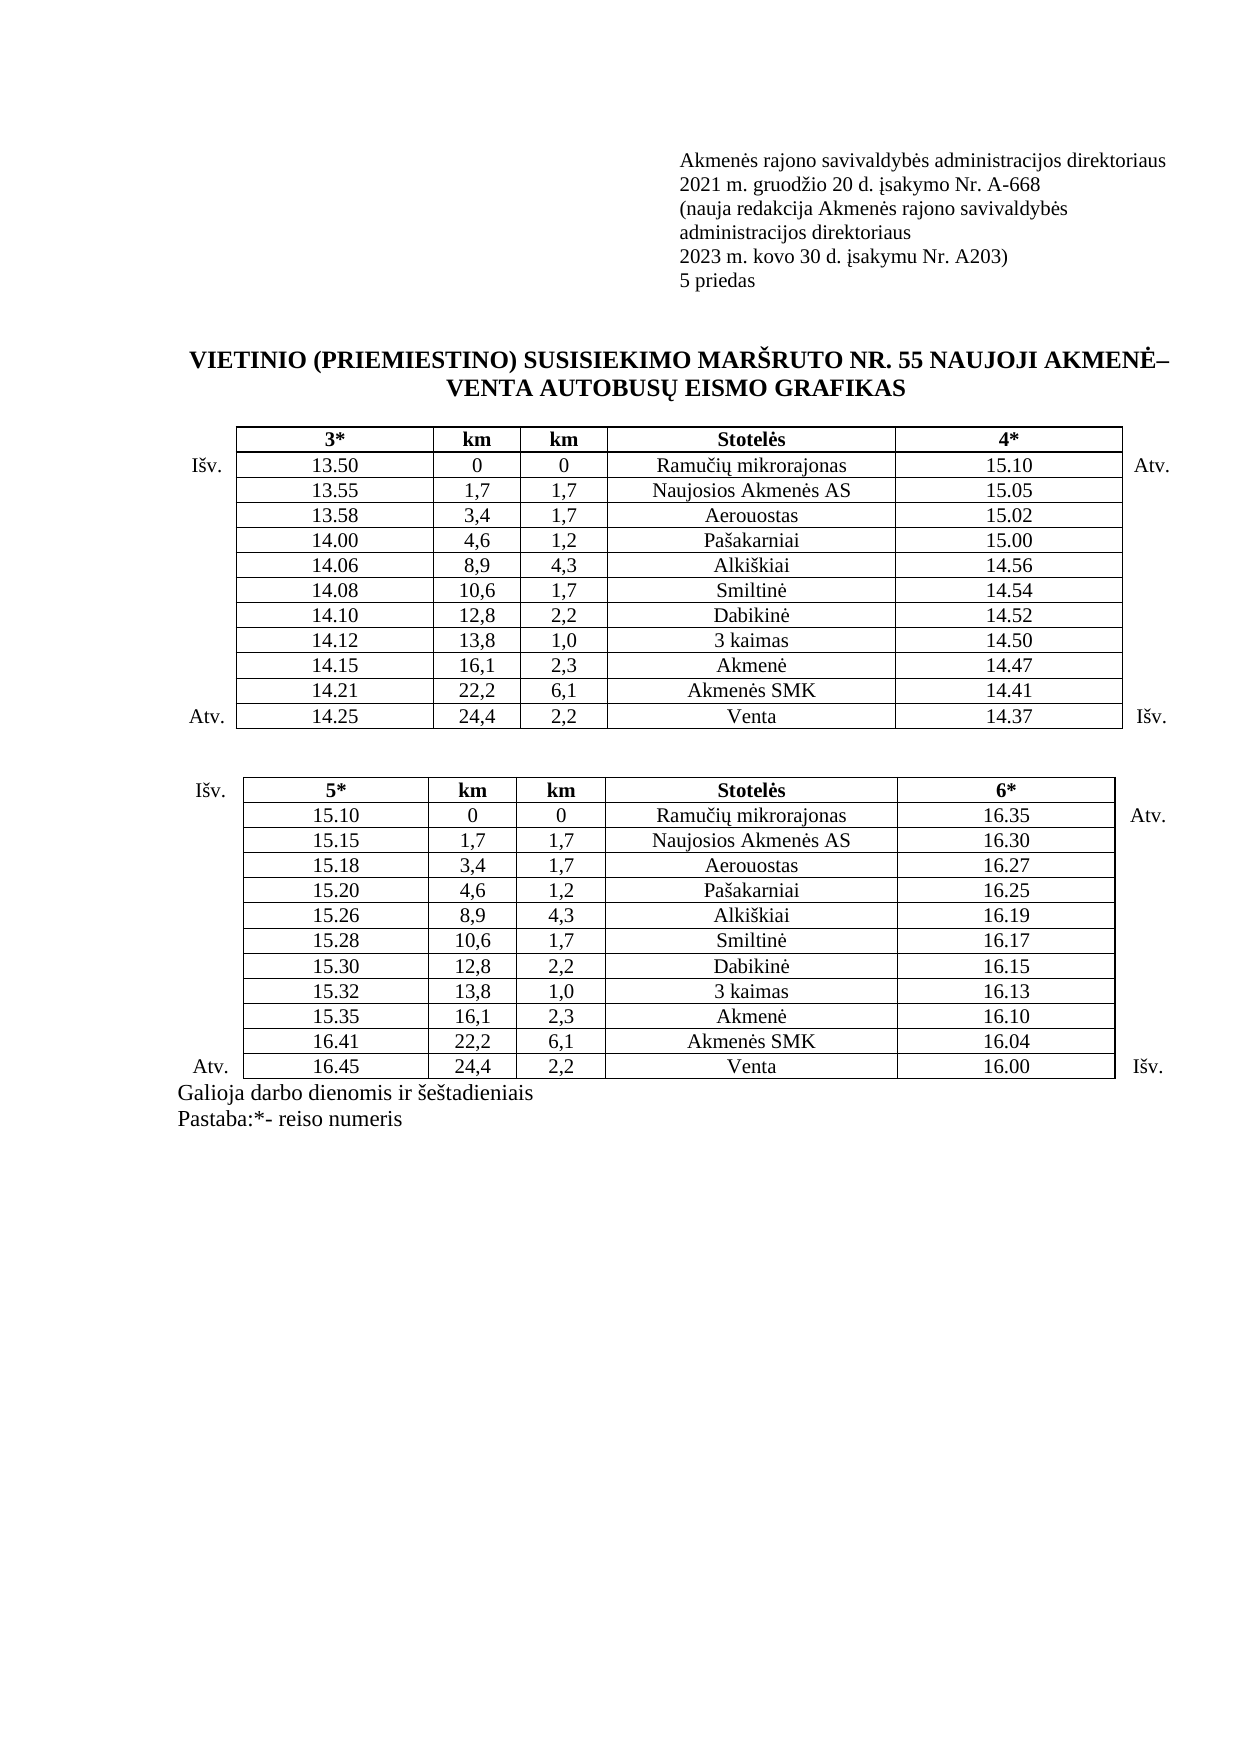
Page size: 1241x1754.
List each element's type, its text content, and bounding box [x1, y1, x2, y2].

table_cell 16.17 [898, 929, 1114, 952]
table_cell 15.26 [244, 903, 428, 927]
table_cell [1116, 979, 1181, 1003]
table_cell Venta [606, 1054, 897, 1078]
table_cell 4,3 [521, 553, 607, 577]
table_cell 15.20 [244, 878, 428, 902]
text Galioja darbo dienomis ir šeštadieniais [177, 1079, 1181, 1105]
table_cell [1123, 653, 1181, 677]
table_cell [1123, 553, 1181, 577]
table_cell [178, 954, 243, 978]
table_cell 10,6 [429, 929, 516, 952]
table_cell 22,2 [429, 1029, 516, 1053]
table_cell 16,1 [434, 653, 520, 677]
text (nauja redakcija Akmenės rajono savivaldybės administracijos direktoriaus [679, 196, 1181, 244]
table_cell 1,0 [517, 979, 605, 1003]
table_header 5* [244, 778, 428, 802]
table_cell [178, 878, 243, 902]
table_cell [1123, 628, 1181, 652]
table_cell 14.56 [896, 553, 1122, 577]
table_cell Smiltinė [608, 578, 895, 602]
table_cell [178, 528, 236, 552]
table_cell [178, 1029, 243, 1053]
text Akmenės rajono savivaldybės administracijos direktoriaus [679, 148, 1181, 172]
table_cell [178, 628, 236, 652]
table_cell 22,2 [434, 679, 520, 702]
table_cell 14.12 [237, 628, 433, 652]
table_cell 16,1 [429, 1004, 516, 1028]
table_cell 14.08 [237, 578, 433, 602]
table_cell [1116, 853, 1181, 877]
table_cell 4,6 [429, 878, 516, 902]
table_cell [178, 828, 243, 852]
table_cell 3,4 [434, 503, 520, 527]
table_cell [1123, 528, 1181, 552]
table_cell 12,8 [434, 603, 520, 627]
table_cell Alkiškiai [608, 553, 895, 577]
text Pastaba:*- reiso numeris [177, 1105, 1181, 1132]
text 5 priedas [679, 268, 1181, 292]
table_cell 1,7 [434, 478, 520, 502]
table_cell 1,7 [521, 578, 607, 602]
table_cell Atv. [178, 704, 236, 728]
table_cell 3 kaimas [606, 979, 897, 1003]
table_cell 14.10 [237, 603, 433, 627]
table_cell Dabikinė [606, 954, 897, 978]
table_cell 4,6 [434, 528, 520, 552]
table_cell [178, 903, 243, 927]
table_cell 14.00 [237, 528, 433, 552]
table_cell [178, 578, 236, 602]
table_cell 1,0 [521, 628, 607, 652]
table_cell 14.52 [896, 603, 1122, 627]
table_cell 13.55 [237, 478, 433, 502]
table_cell 14.50 [896, 628, 1122, 652]
table_cell 2,3 [517, 1004, 605, 1028]
table_cell [1116, 828, 1181, 852]
table_cell [178, 503, 236, 527]
table_cell 14.21 [237, 679, 433, 702]
table_cell Akmenės SMK [606, 1029, 897, 1053]
table_cell 16.35 [898, 803, 1114, 827]
table_header km [521, 428, 607, 451]
table_cell 13.50 [237, 453, 433, 477]
table_cell 6,1 [517, 1029, 605, 1053]
table_cell 1,7 [429, 828, 516, 852]
table_cell [1123, 603, 1181, 627]
table_cell 16.10 [898, 1004, 1114, 1028]
table_header [1116, 778, 1181, 802]
table_cell Išv. [178, 453, 236, 477]
table_cell [1116, 1029, 1181, 1053]
table_cell 14.37 [896, 704, 1122, 728]
table_header km [517, 778, 605, 802]
table_header 6* [898, 778, 1114, 802]
table_cell Naujosios Akmenės AS [608, 478, 895, 502]
table_cell 10,6 [434, 578, 520, 602]
table_cell [178, 979, 243, 1003]
table_cell 15.35 [244, 1004, 428, 1028]
table_cell 13,8 [429, 979, 516, 1003]
table_header km [434, 428, 520, 451]
table_cell 24,4 [434, 704, 520, 728]
table_cell Smiltinė [606, 929, 897, 952]
table_cell [178, 679, 236, 702]
table_cell 13.58 [237, 503, 433, 527]
table_cell 4,3 [517, 903, 605, 927]
table_cell [1116, 878, 1181, 902]
table_cell 2,3 [521, 653, 607, 677]
table_cell 16.45 [244, 1054, 428, 1078]
table_cell 2,2 [521, 704, 607, 728]
table_header [178, 428, 236, 451]
table_cell 15.32 [244, 979, 428, 1003]
table_cell [178, 603, 236, 627]
table_cell 14.25 [237, 704, 433, 728]
table_cell 0 [521, 453, 607, 477]
table_cell 24,4 [429, 1054, 516, 1078]
table_header [1123, 428, 1181, 451]
table_cell 14.15 [237, 653, 433, 677]
table_cell Atv. [1123, 453, 1181, 477]
table_cell [178, 478, 236, 502]
table_cell [178, 653, 236, 677]
table_cell 2,2 [517, 1054, 605, 1078]
table_cell 1,7 [517, 828, 605, 852]
table_cell 16.04 [898, 1029, 1114, 1053]
table_cell Ramučių mikrorajonas [606, 803, 897, 827]
table_cell [1116, 954, 1181, 978]
table_cell Išv. [1123, 704, 1181, 728]
table_cell [1123, 578, 1181, 602]
table_cell 1,7 [517, 853, 605, 877]
text VIETINIO (PRIEMIESTINO) SUSISIEKIMO MARŠRUTO NR. 55 NAUJOJI AKMENĖ–VENTA AUTOBUSŲ EISMO GRAFIKAS [177, 345, 1181, 402]
table_cell 14.41 [896, 679, 1122, 702]
table_cell Akmenė [608, 653, 895, 677]
table_cell Naujosios Akmenės AS [606, 828, 897, 852]
table_cell 2,2 [517, 954, 605, 978]
table_cell [178, 803, 243, 827]
table_cell Aerouostas [606, 853, 897, 877]
table_header Stotelės [606, 778, 897, 802]
table_cell 1,2 [517, 878, 605, 902]
table_cell 14.54 [896, 578, 1122, 602]
table_cell 16.30 [898, 828, 1114, 852]
table_cell 8,9 [429, 903, 516, 927]
table_cell 15.15 [244, 828, 428, 852]
table_cell 1,7 [521, 503, 607, 527]
table_cell 0 [434, 453, 520, 477]
table_cell 3 kaimas [608, 628, 895, 652]
table_cell 2,2 [521, 603, 607, 627]
table_cell 15.10 [244, 803, 428, 827]
table_cell 15.00 [896, 528, 1122, 552]
table_cell [1123, 478, 1181, 502]
table_cell Akmenės SMK [608, 679, 895, 702]
text 2021 m. gruodžio 20 d. įsakymo Nr. A-668 [679, 172, 1181, 196]
table_cell 1,7 [521, 478, 607, 502]
table_cell 15.02 [896, 503, 1122, 527]
table_cell 6,1 [521, 679, 607, 702]
table_cell Pašakarniai [606, 878, 897, 902]
table_header 3* [237, 428, 433, 451]
table_cell Aerouostas [608, 503, 895, 527]
table_cell 15.18 [244, 853, 428, 877]
table_cell 0 [429, 803, 516, 827]
table_cell 3,4 [429, 853, 516, 877]
table_header km [429, 778, 516, 802]
table_cell [178, 853, 243, 877]
table_cell Išv. [1116, 1054, 1181, 1078]
table_cell 16.19 [898, 903, 1114, 927]
table_cell 15.28 [244, 929, 428, 952]
table_cell Alkiškiai [606, 903, 897, 927]
table_cell 16.15 [898, 954, 1114, 978]
table_cell [1116, 929, 1181, 952]
table_header Stotelės [608, 428, 895, 451]
table_cell 0 [517, 803, 605, 827]
table_cell [1116, 1004, 1181, 1028]
table_cell Ramučių mikrorajonas [608, 453, 895, 477]
table_header Išv. [178, 778, 243, 802]
table_cell Atv. [178, 1054, 243, 1078]
table_cell [1123, 503, 1181, 527]
table_cell 15.10 [896, 453, 1122, 477]
table_cell Atv. [1116, 803, 1181, 827]
table_cell 1,7 [517, 929, 605, 952]
table_cell [1116, 903, 1181, 927]
table_cell 14.47 [896, 653, 1122, 677]
table_cell 16.27 [898, 853, 1114, 877]
table_cell [178, 929, 243, 952]
table_cell 15.30 [244, 954, 428, 978]
table_cell 15.05 [896, 478, 1122, 502]
table_cell 16.25 [898, 878, 1114, 902]
table_cell 16.41 [244, 1029, 428, 1053]
table_cell 1,2 [521, 528, 607, 552]
table_cell 12,8 [429, 954, 516, 978]
table_cell [178, 1004, 243, 1028]
table_cell Pašakarniai [608, 528, 895, 552]
table_cell 16.13 [898, 979, 1114, 1003]
table_cell Akmenė [606, 1004, 897, 1028]
text 2023 m. kovo 30 d. įsakymu Nr. A203) [679, 244, 1181, 268]
table_cell Dabikinė [608, 603, 895, 627]
table_cell 16.00 [898, 1054, 1114, 1078]
table_cell 8,9 [434, 553, 520, 577]
table_cell [1123, 679, 1181, 702]
table_header 4* [896, 428, 1122, 451]
table_cell 13,8 [434, 628, 520, 652]
table_cell Venta [608, 704, 895, 728]
table_cell [178, 553, 236, 577]
table_cell 14.06 [237, 553, 433, 577]
